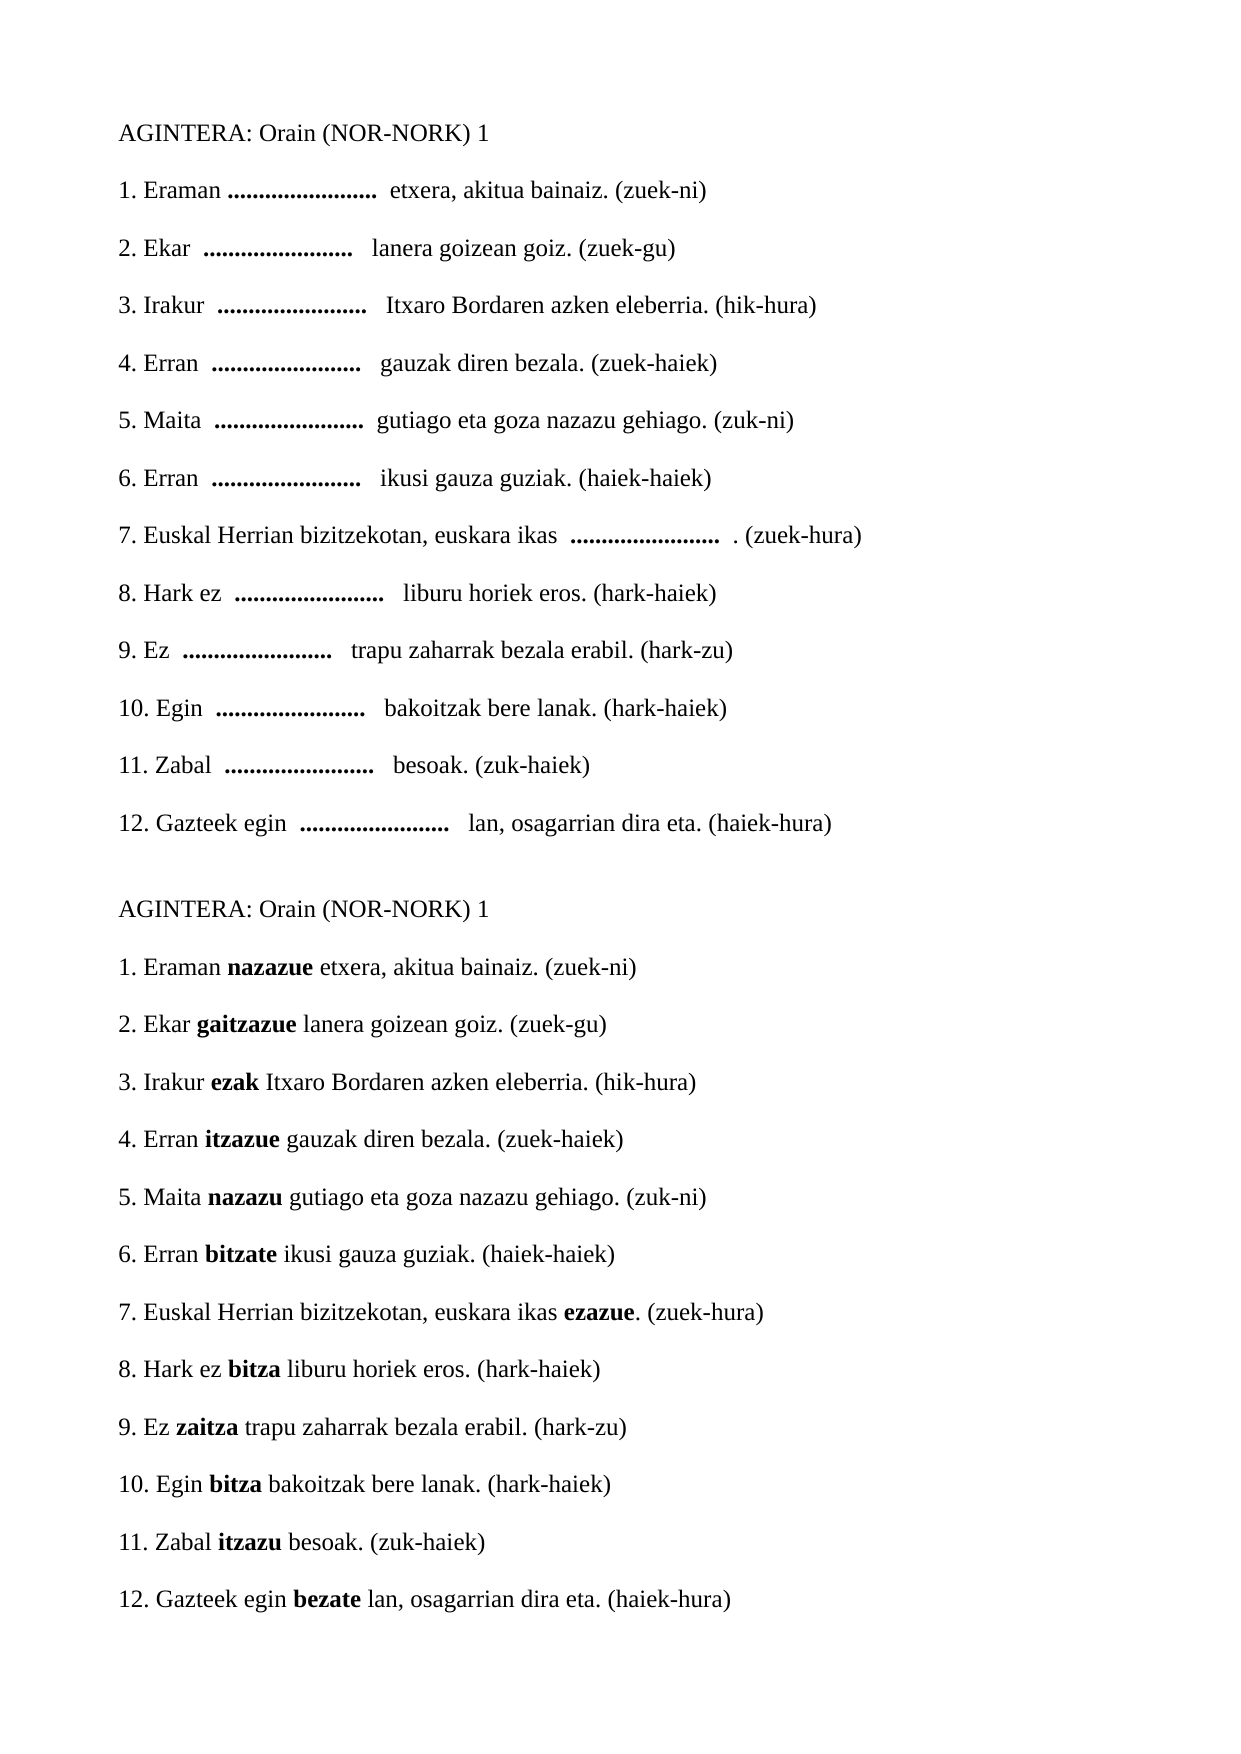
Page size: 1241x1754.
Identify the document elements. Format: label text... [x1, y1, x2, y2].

text 3. Irakur ........................ Itxaro Bordaren azken eleberria. (hik-hura) [118, 291, 1122, 319]
text 4. Erran itzazue gauzak diren bezala. (zuek-haiek) [118, 1124, 1122, 1153]
text 4. Erran ........................ gauzak diren bezala. (zuek-haiek) [118, 348, 1122, 377]
text 6. Erran bitzate ikusi gauza guziak. (haiek-haiek) [118, 1239, 1122, 1268]
text 12. Gazteek egin bezate lan, osagarrian dira eta. (haiek-hura) [118, 1584, 1122, 1613]
text 2. Ekar ........................ lanera goizean goiz. (zuek-gu) [118, 233, 1122, 262]
text 5. Maita ........................ gutiago eta goza nazazu gehiago. (zuk-ni) [118, 406, 1122, 434]
text 6. Erran ........................ ikusi gauza guziak. (haiek-haiek) [118, 463, 1122, 492]
text 5. Maita nazazu gutiago eta goza nazazu gehiago. (zuk-ni) [118, 1182, 1122, 1211]
text 11. Zabal ........................ besoak. (zuk-haiek) [118, 751, 1122, 779]
text 11. Zabal itzazu besoak. (zuk-haiek) [118, 1527, 1122, 1556]
text 7. Euskal Herrian bizitzekotan, euskara ikas ezazue. (zuek-hura) [118, 1297, 1122, 1326]
text AGINTERA: Orain (NOR-NORK) 1 [118, 118, 1122, 147]
text 8. Hark ez bitza liburu horiek eros. (hark-haiek) [118, 1354, 1122, 1383]
text 1. Eraman ........................ etxera, akitua bainaiz. (zuek-ni) [118, 176, 1122, 204]
text 8. Hark ez ........................ liburu horiek eros. (hark-haiek) [118, 578, 1122, 607]
text 10. Egin ........................ bakoitzak bere lanak. (hark-haiek) [118, 693, 1122, 722]
text 9. Ez zaitza trapu zaharrak bezala erabil. (hark-zu) [118, 1412, 1122, 1441]
text 7. Euskal Herrian bizitzekotan, euskara ikas ........................ . (zuek-hura) [118, 521, 1122, 549]
text AGINTERA: Orain (NOR-NORK) 1 [118, 894, 1122, 923]
text 10. Egin bitza bakoitzak bere lanak. (hark-haiek) [118, 1469, 1122, 1498]
text 3. Irakur ezak Itxaro Bordaren azken eleberria. (hik-hura) [118, 1067, 1122, 1096]
text 9. Ez ........................ trapu zaharrak bezala erabil. (hark-zu) [118, 636, 1122, 664]
text 2. Ekar gaitzazue lanera goizean goiz. (zuek-gu) [118, 1009, 1122, 1038]
text 12. Gazteek egin ........................ lan, osagarrian dira eta. (haiek-hura) [118, 808, 1122, 837]
text 1. Eraman nazazue etxera, akitua bainaiz. (zuek-ni) [118, 952, 1122, 981]
